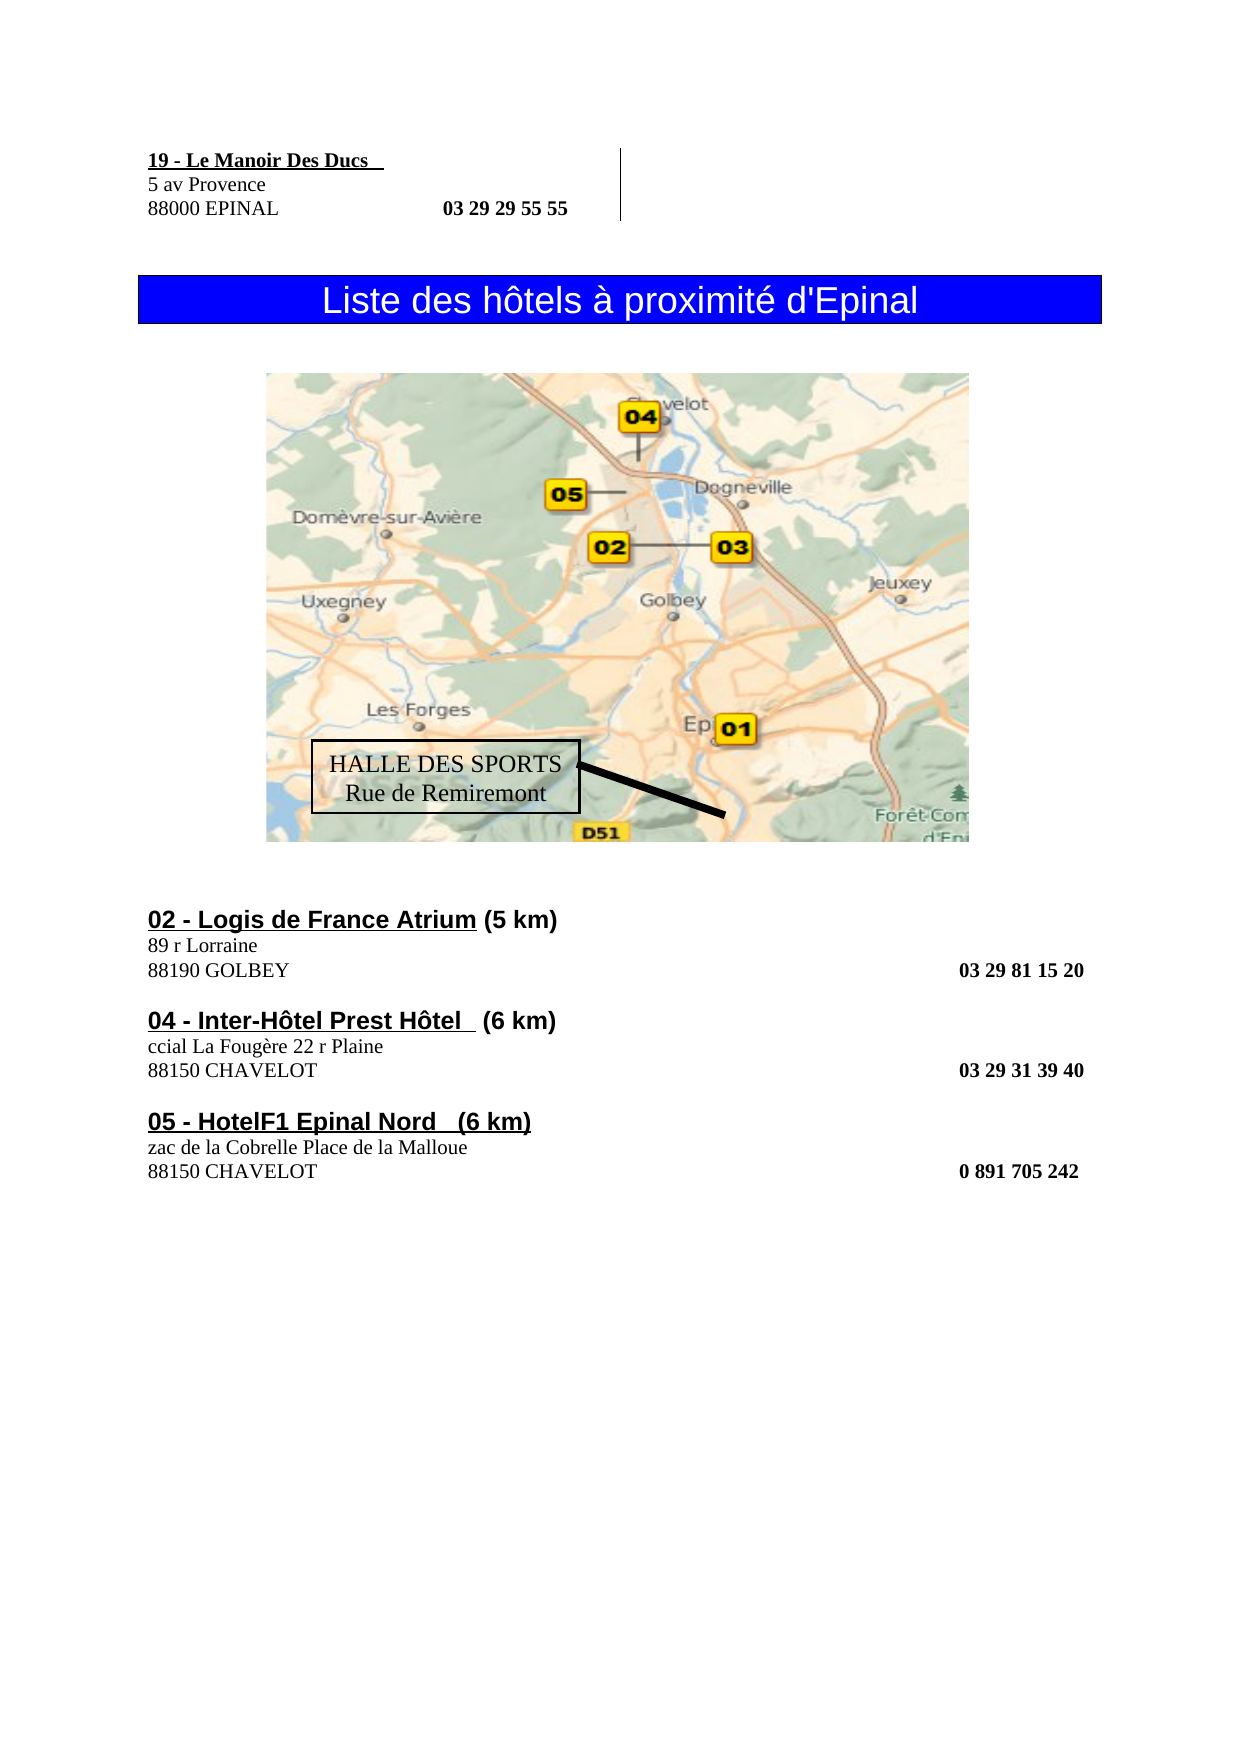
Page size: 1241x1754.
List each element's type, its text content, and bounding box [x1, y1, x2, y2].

subtitle 05 - HotelF1 Epinal Nord (6 km) [148, 1107, 1093, 1135]
text Liste des hôtels à proximité d'Epinal [139, 276, 1101, 323]
subtitle 19 - Le Manoir Des Ducs [148, 148, 618, 172]
subtitle 04 - Inter-Hôtel Prest Hôtel (6 km) [148, 1006, 1093, 1034]
text HALLE DES SPORTS [328, 749, 563, 778]
text zac de la Cobrelle Place de la Malloue 88150 CHAVELOT 0 891 705 242 [148, 1135, 1093, 1183]
text ccial La Fougère 22 r Plaine 88150 CHAVELOT 03 29 31 39 40 [148, 1034, 1093, 1082]
text Rue de Remiremont [328, 778, 563, 804]
text 5 av Provence 88000 EPINAL 03 29 29 55 55 [148, 172, 618, 220]
text 89 r Lorraine 88190 GOLBEY 03 29 81 15 20 [148, 933, 1093, 982]
subtitle 02 - Logis de France Atrium (5 km) [148, 905, 1093, 933]
